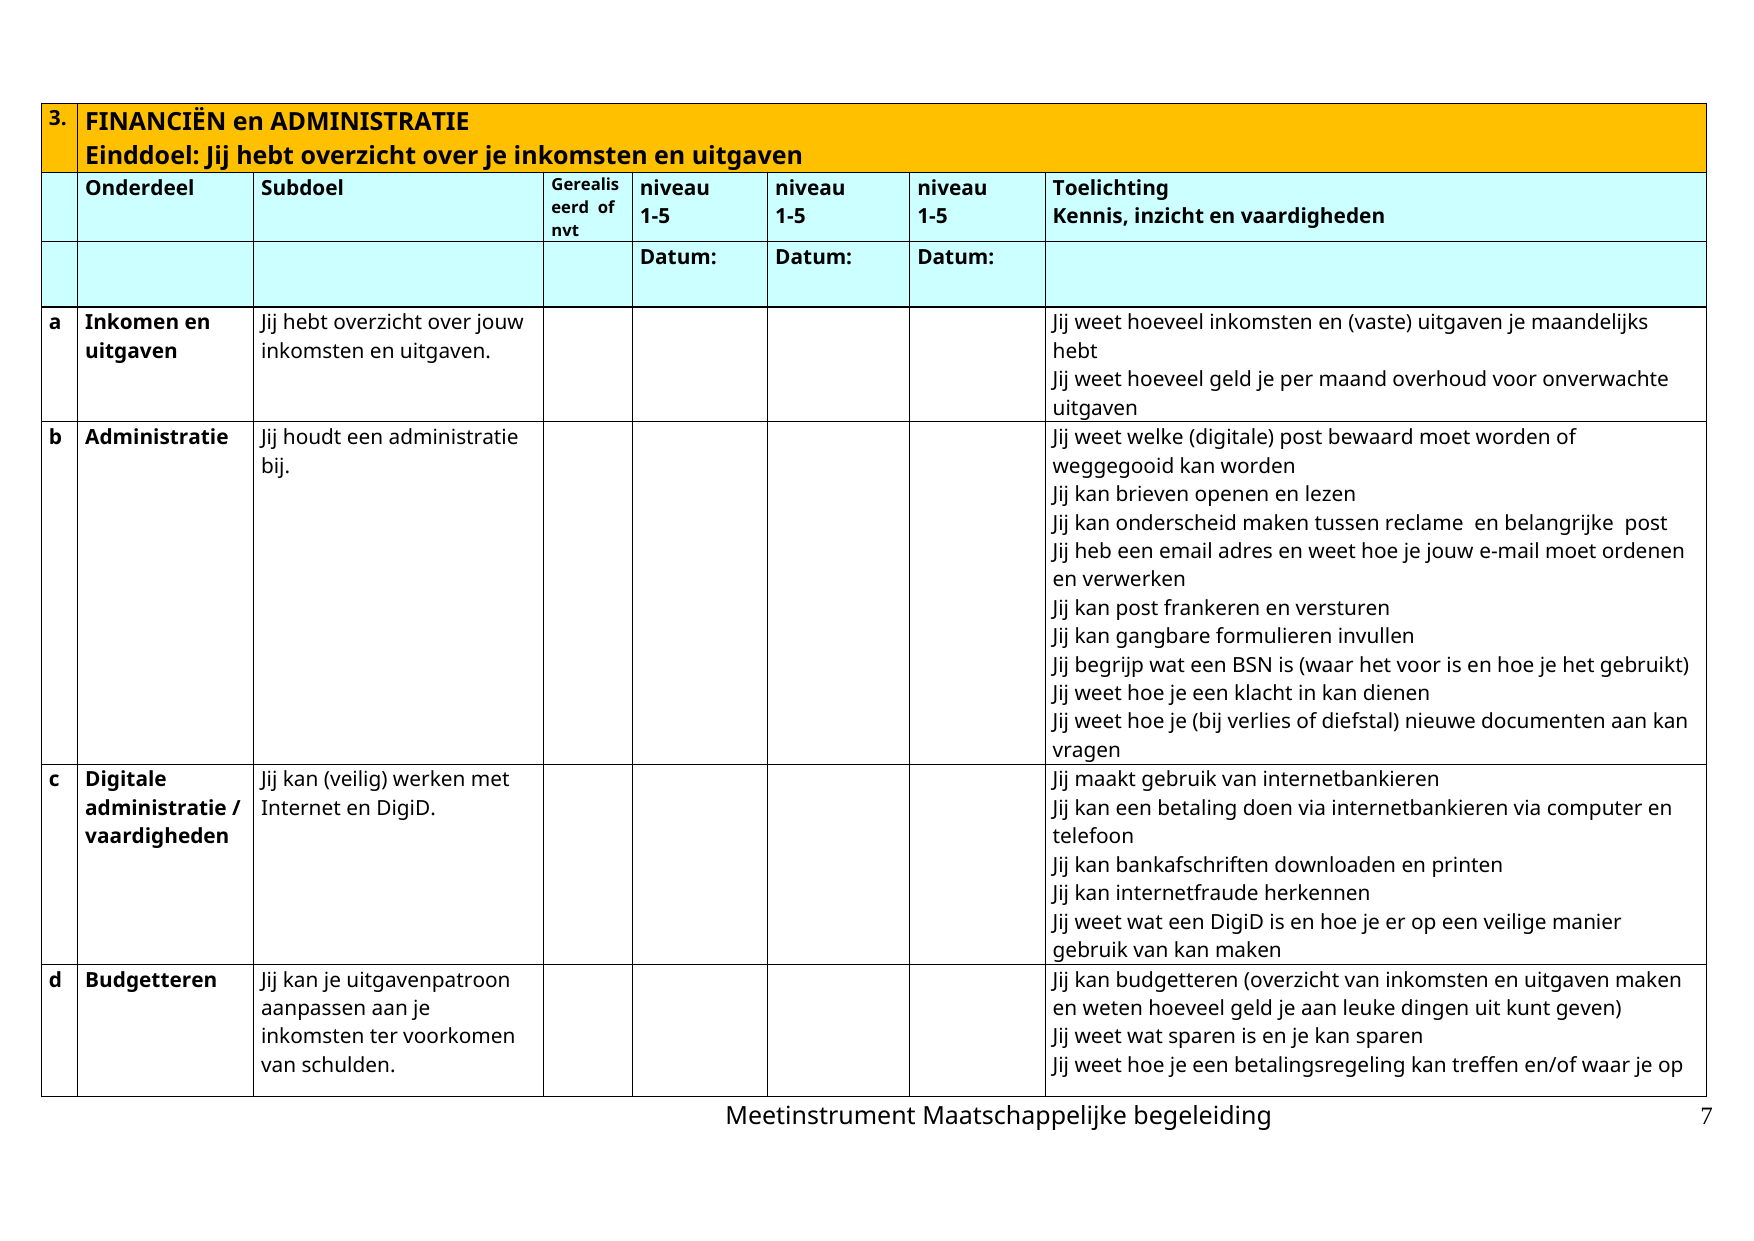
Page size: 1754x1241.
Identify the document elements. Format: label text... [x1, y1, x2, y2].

table_cell niveau 1-5 [768, 173, 909, 241]
table_header 3. [42, 104, 77, 172]
table_cell Jij weet welke (digitale) post bewaard moet worden of weggegooid kan worden Jij kan brieven openen en lezen Jij kan onderscheid maken tussen reclame en belangrijke post Jij heb een email adres en weet hoe je jouw e-mail moet ordenen en verwerken Jij kan post frankeren en versturen Jij kan gangbare formulieren invullen Jij begrijp wat een BSN is (waar het voor is en hoe je het gebruikt) Jij weet hoe je een klacht in kan dienen Jij weet hoe je (bij verlies of diefstal) nieuwe documenten aan kan vragen [1046, 422, 1706, 763]
table_cell [42, 242, 77, 306]
table_cell Jij kan (veilig) werken met Internet en DigiD. [254, 765, 543, 964]
table_cell [910, 765, 1045, 964]
table_cell Digitale administratie / vaardigheden [78, 765, 253, 964]
table_cell b [42, 422, 77, 763]
table_cell [633, 965, 767, 1096]
table_cell Jij hebt overzicht over jouw inkomsten en uitgaven. [254, 308, 543, 421]
table_cell [768, 308, 909, 421]
table_cell [544, 242, 632, 306]
table_cell Datum: [768, 242, 909, 306]
table_cell [768, 965, 909, 1096]
table_cell Jij kan budgetteren (overzicht van inkomsten en uitgaven maken en weten hoeveel geld je aan leuke dingen uit kunt geven) Jij weet wat sparen is en je kan sparen Jij weet hoe je een betalingsregeling kan treffen en/of waar je op [1046, 965, 1706, 1096]
table_header FINANCIËN en ADMINISTRATIE Einddoel: Jij hebt overzicht over je inkomsten en uitgaven [78, 104, 1706, 172]
table_cell [768, 765, 909, 964]
table_cell [910, 965, 1045, 1096]
table_cell Datum: [910, 242, 1045, 306]
table_cell [42, 173, 77, 241]
table_cell Subdoel [254, 173, 543, 241]
table_cell Jij kan je uitgavenpatroon aanpassen aan je inkomsten ter voorkomen van schulden. [254, 965, 543, 1096]
table_cell Budgetteren [78, 965, 253, 1096]
table_cell Gerealiseerd of nvt [544, 173, 632, 241]
table_cell Jij maakt gebruik van internetbankieren Jij kan een betaling doen via internetbankieren via computer en telefoon Jij kan bankafschriften downloaden en printen Jij kan internetfraude herkennen Jij weet wat een DigiD is en hoe je er op een veilige manier gebruik van kan maken [1046, 765, 1706, 964]
table_cell [254, 242, 543, 306]
table_cell [633, 765, 767, 964]
table_cell [910, 308, 1045, 421]
table_cell niveau 1-5 [910, 173, 1045, 241]
table_cell [768, 422, 909, 763]
table_cell d [42, 965, 77, 1096]
table_cell [544, 965, 632, 1096]
table_cell [633, 308, 767, 421]
table_cell [544, 422, 632, 763]
table_cell Toelichting Kennis, inzicht en vaardigheden [1046, 173, 1706, 241]
table_cell [544, 308, 632, 421]
table_cell Datum: [633, 242, 767, 306]
table_cell a [42, 308, 77, 421]
table_cell [910, 422, 1045, 763]
table_cell Onderdeel [78, 173, 253, 241]
table_cell [544, 765, 632, 964]
table_cell c [42, 765, 77, 964]
table_cell Administratie [78, 422, 253, 763]
table_cell [1046, 242, 1706, 306]
table_cell [78, 242, 253, 306]
table_cell Jij houdt een administratie bij. [254, 422, 543, 763]
table_cell niveau 1-5 [633, 173, 767, 241]
table_cell Inkomen en uitgaven [78, 308, 253, 421]
table_cell [633, 422, 767, 763]
table_cell Jij weet hoeveel inkomsten en (vaste) uitgaven je maandelijks hebt Jij weet hoeveel geld je per maand overhoud voor onverwachte uitgaven [1046, 308, 1706, 421]
